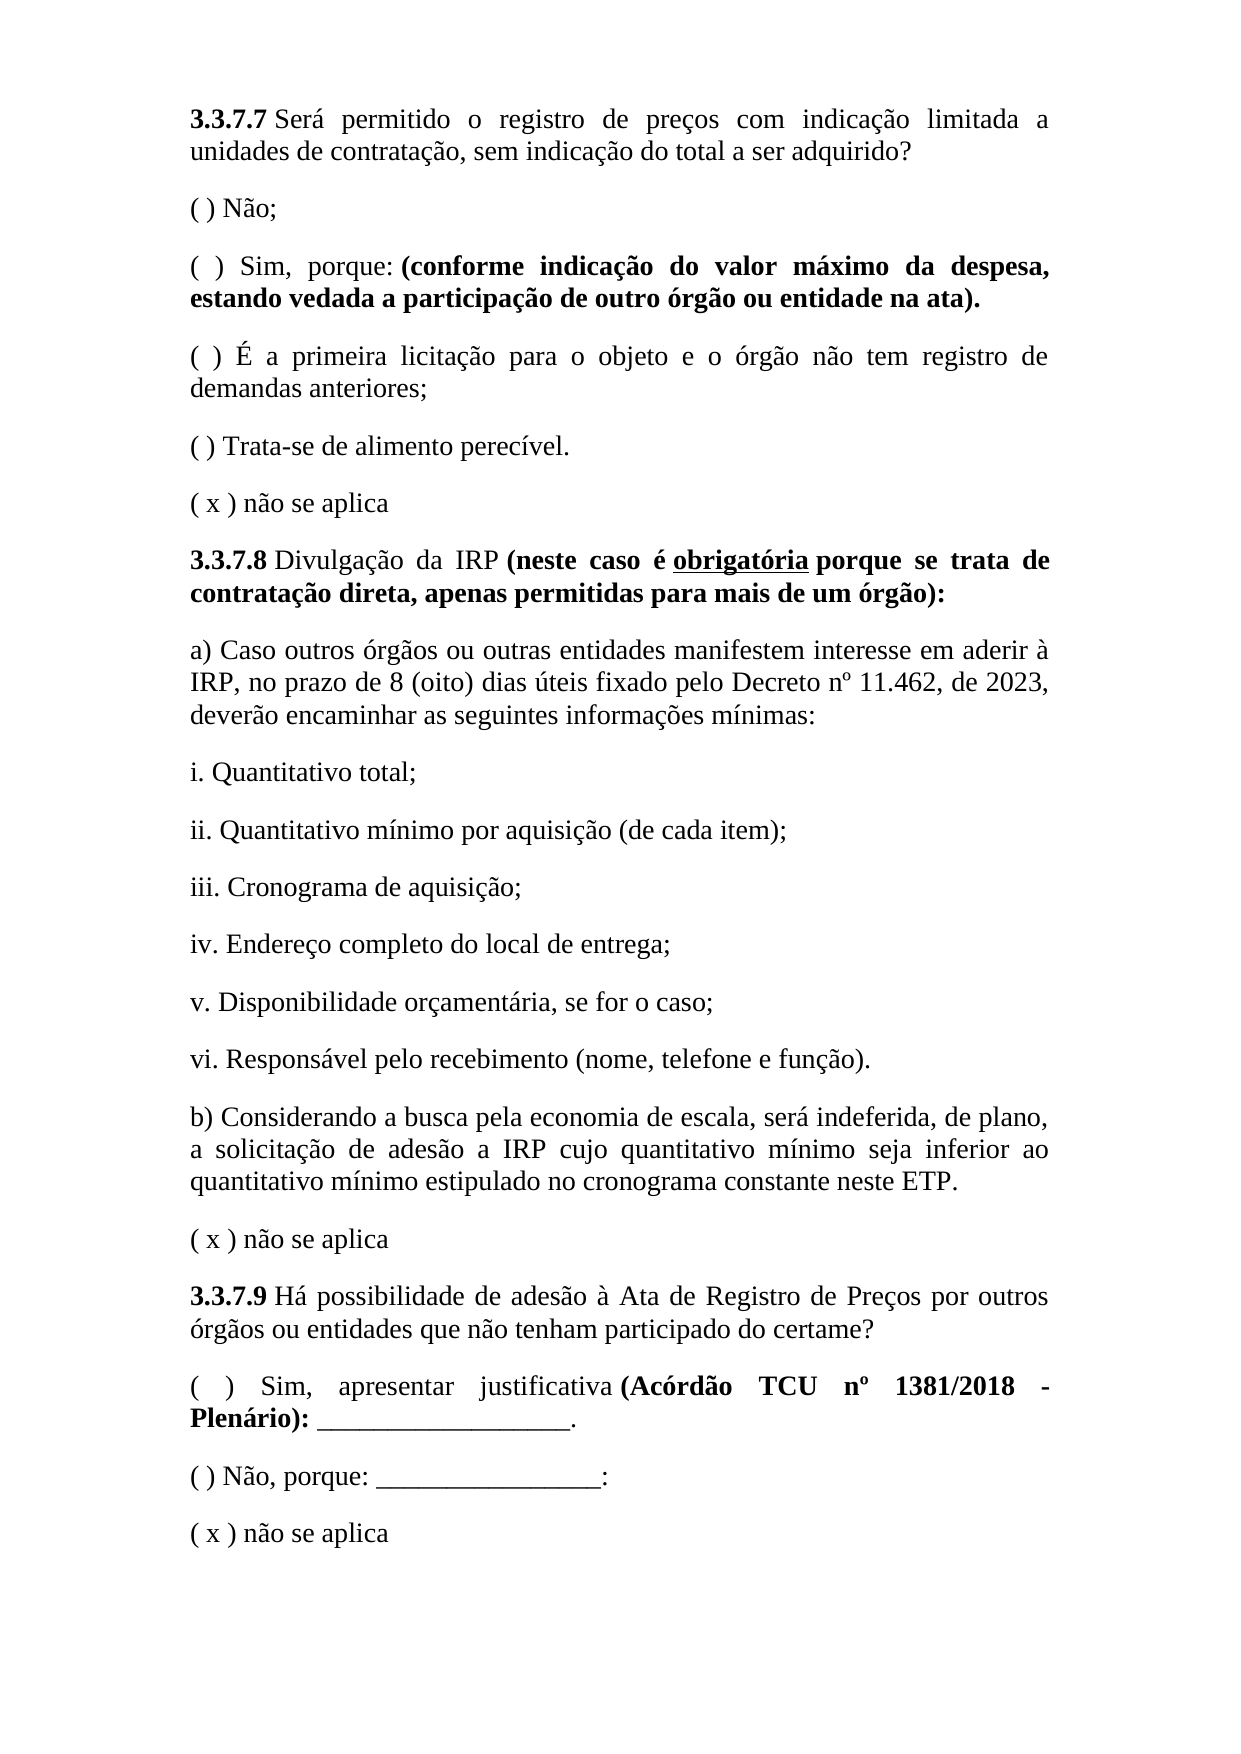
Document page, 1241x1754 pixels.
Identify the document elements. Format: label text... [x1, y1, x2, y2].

text b) Considerando a busca pela economia de escala, será indeferida, de plano, a solicitação de adesão a IRP cujo quantitativo mínimo seja inferior ao quantitativo mínimo estipulado no cronograma constante neste ETP. [190, 1100, 1051, 1197]
text ( ) Não, porque: ________________: [190, 1459, 1051, 1491]
text ( x ) não se aplica [190, 1222, 1051, 1254]
text ( ) Sim, apresentar justificativa (Acórdão TCU nº 1381/2018 - Plenário): __________________. [190, 1369, 1051, 1434]
text a) Caso outros órgãos ou outras entidades manifestem interesse em aderir à IRP, no prazo de 8 (oito) dias úteis fixado pelo Decreto nº 11.462, de 2023, deverão encaminhar as seguintes informações mínimas: [190, 633, 1051, 730]
text 3.3.7.8 Divulgação da IRP (neste caso é obrigatória porque se trata de contratação direta, apenas permitidas para mais de um órgão): [190, 543, 1051, 608]
text i. Quantitativo total; [190, 755, 1051, 788]
text ( ) Trata-se de alimento perecível. [190, 428, 1051, 461]
text iv. Endereço completo do local de entrega; [190, 927, 1051, 960]
text vi. Responsável pelo recebimento (nome, telefone e função). [190, 1042, 1051, 1075]
text iii. Cronograma de aquisição; [190, 870, 1051, 902]
text ( ) Não; [190, 192, 1051, 224]
text ii. Quantitativo mínimo por aquisição (de cada item); [190, 813, 1051, 845]
text ( x ) não se aplica [190, 1516, 1051, 1549]
text 3.3.7.7 Será permitido o registro de preços com indicação limitada a unidades de contratação, sem indicação do total a ser adquirido? [190, 102, 1051, 167]
text ( ) Sim, porque: (conforme indicação do valor máximo da despesa, estando vedada a participação de outro órgão ou entidade na ata). [190, 249, 1051, 314]
text 3.3.7.9 Há possibilidade de adesão à Ata de Registro de Preços por outros órgãos ou entidades que não tenham participado do certame? [190, 1279, 1051, 1344]
text ( x ) não se aplica [190, 486, 1051, 518]
text v. Disponibilidade orçamentária, se for o caso; [190, 985, 1051, 1017]
text ( ) É a primeira licitação para o objeto e o órgão não tem registro de demandas anteriores; [190, 339, 1051, 403]
